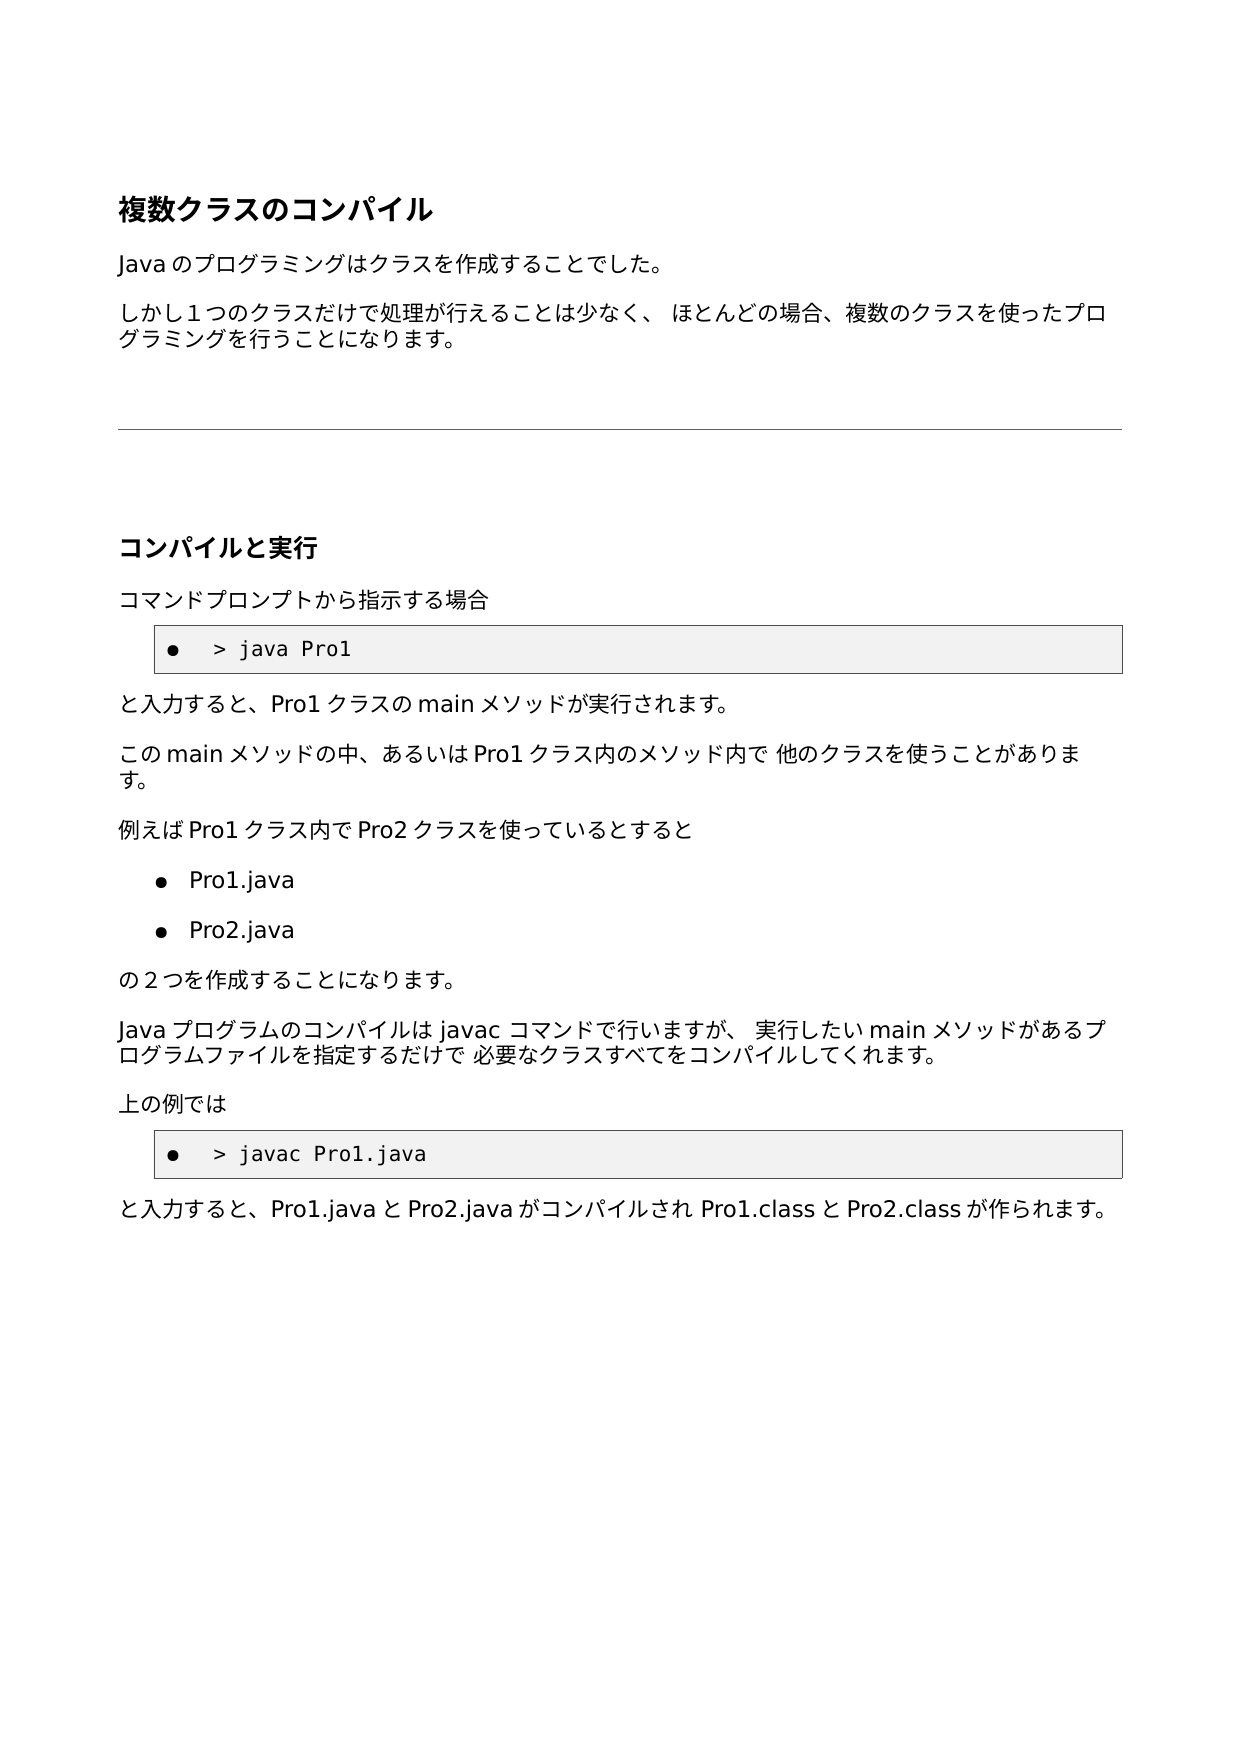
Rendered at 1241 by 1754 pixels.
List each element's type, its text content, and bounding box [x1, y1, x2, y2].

text と入力すると、Pro1.javaとPro2.javaがコンパイルされ Pro1.classとPro2.classが作られます。 [118, 1196, 1122, 1222]
text Javaプログラムのコンパイルは javac コマンドで行いますが、 実行したいmainメソッドがあるプログラムファイルを指定するだけで 必要なクラスすべてをコンパイルしてくれます。 [118, 1017, 1122, 1069]
text の２つを作成することになります。 [118, 968, 1122, 993]
text 例えばPro1クラス内でPro2クラスを使っているとすると [118, 817, 1122, 844]
text 上の例では [118, 1093, 1122, 1118]
text このmainメソッドの中、あるいはPro1クラス内のメソッド内で 他のクラスを使うことがあります。 [118, 741, 1122, 794]
list > java Pro1 [155, 626, 1122, 673]
text と入力すると、Pro1クラスのmainメソッドが実行されます。 [118, 691, 1122, 718]
subtitle コンパイルと実行 [118, 535, 1122, 564]
text コマンドプロンプトから指示する場合 [118, 588, 1122, 614]
list > javac Pro1.java [155, 1131, 1122, 1178]
subtitle 複数クラスのコンパイル [118, 193, 1122, 227]
text しかし１つのクラスだけで処理が行えることは少なく、 ほとんどの場合、複数のクラスを使ったプログラミングを行うことになります。 [118, 301, 1122, 352]
text Javaのプログラミングはクラスを作成することでした。 [118, 251, 1122, 278]
list Pro1.java [153, 867, 1122, 894]
list Pro2.java [153, 918, 1122, 944]
